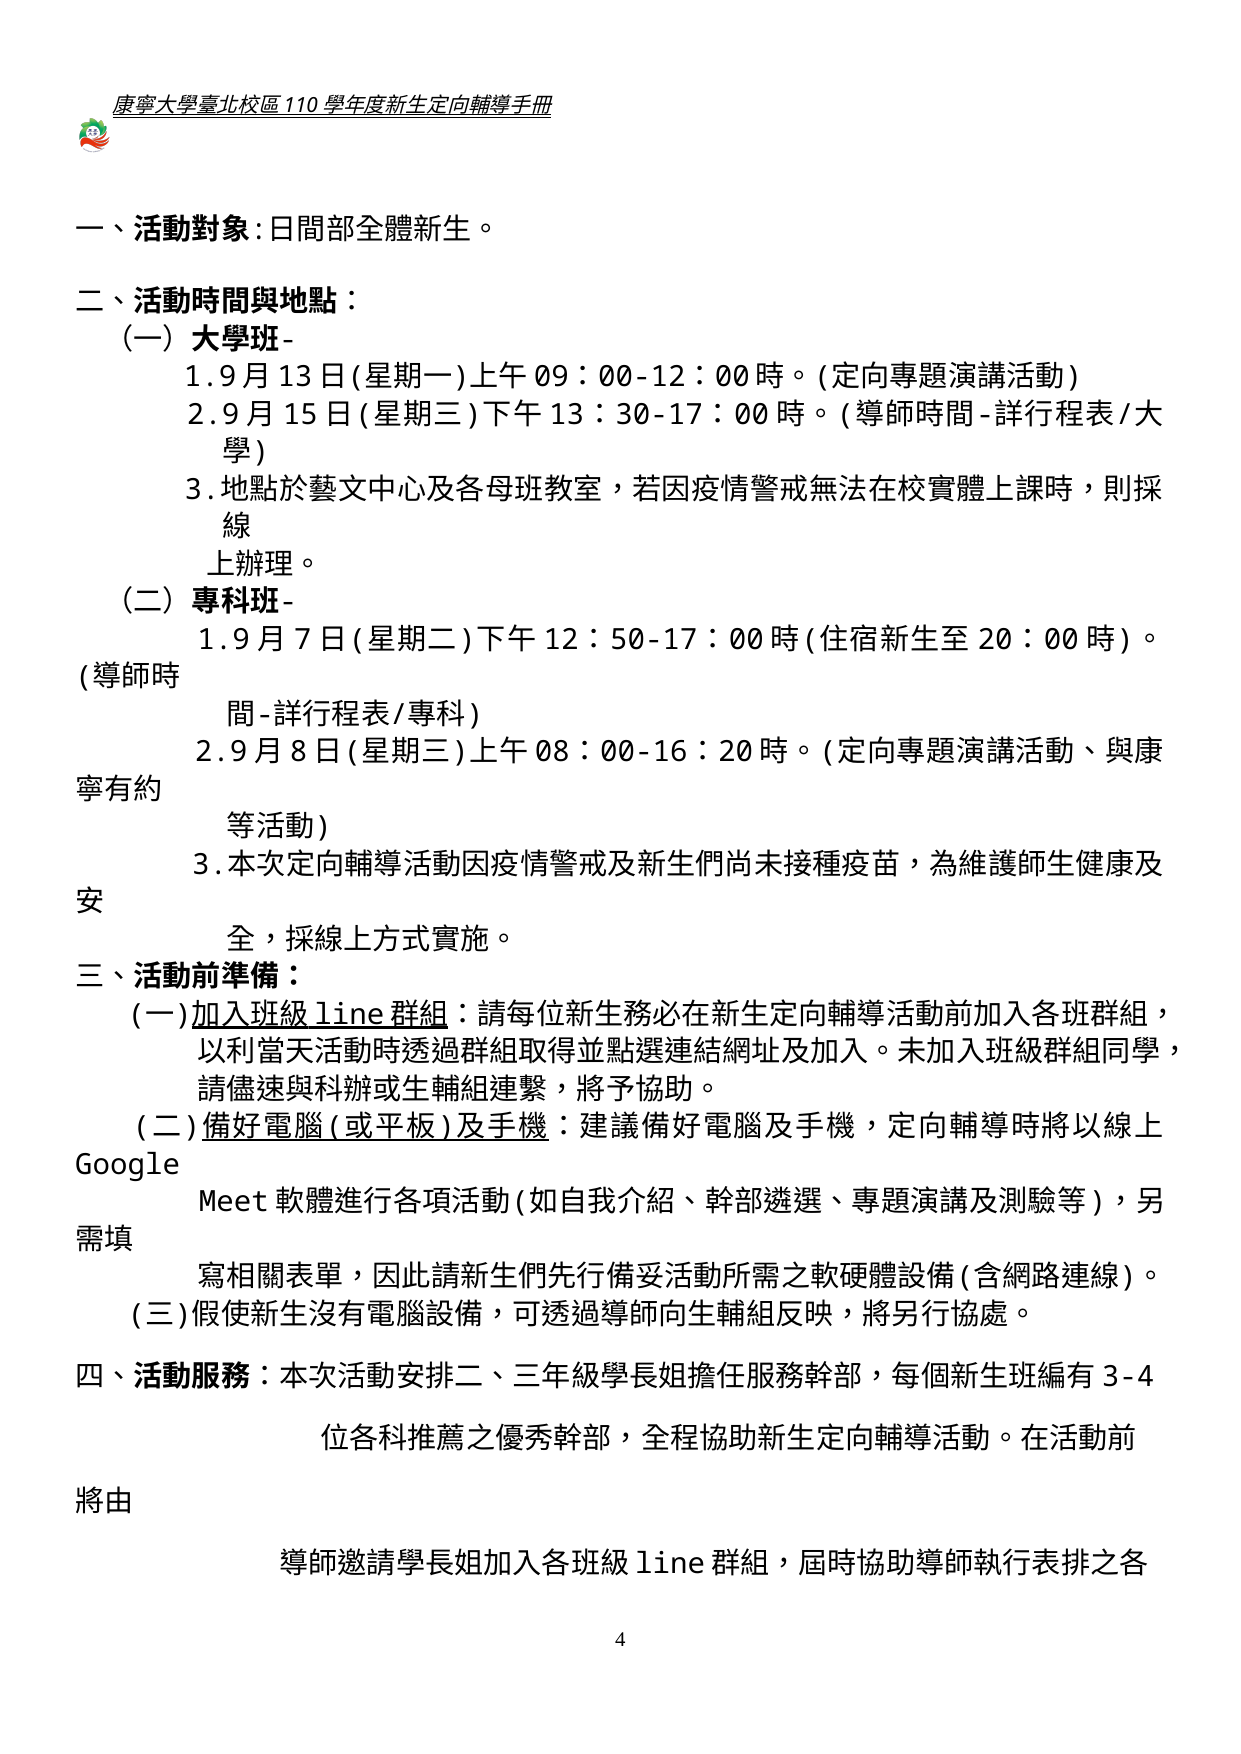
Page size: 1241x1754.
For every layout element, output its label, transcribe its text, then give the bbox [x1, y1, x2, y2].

text (一)加入班級line群組：請每位新生務必在新生定向輔導活動前加入各班群組， [75, 994, 1165, 1032]
text 二、活動時間與地點： [75, 257, 1165, 319]
text 2.9月15日(星期三)下午13：30-17：00時。(導師時間-詳行程表/大學) [131, 394, 1165, 469]
text 1.9月7日(星期二)下午12：50-17：00時(住宿新生至20：00時)。(導師時 [75, 619, 1165, 694]
text (三)假使新生沒有電腦設備，可透過導師向生輔組反映，將另行協處。 [75, 1294, 1165, 1332]
text 位各科推薦之優秀幹部，全程協助新生定向輔導活動。在活動前將由 [75, 1394, 1165, 1519]
text 上辦理。 [206, 544, 1165, 582]
text 一、活動對象:日間部全體新生。 [75, 185, 1165, 247]
text 2.9月8日(星期三)上午08：00-16：20時。(定向專題演講活動、與康寧有約 [75, 732, 1165, 807]
text (二)備好電腦(或平板)及手機：建議備好電腦及手機，定向輔導時將以線上Google [75, 1107, 1165, 1182]
text 3.地點於藝文中心及各母班教室，若因疫情警戒無法在校實體上課時，則採線 [131, 469, 1165, 544]
text 以利當天活動時透過群組取得並點選連結網址及加入。未加入班級群組同學， [75, 1032, 1165, 1069]
text 三、活動前準備： [75, 957, 1165, 994]
text 四、活動服務：本次活動安排二、三年級學長姐擔任服務幹部，每個新生班編有3-4 [75, 1332, 1165, 1394]
text 全，採線上方式實施。 [75, 919, 1165, 957]
text Meet軟體進行各項活動(如自我介紹、幹部遴選、專題演講及測驗等)，另需填 [75, 1182, 1165, 1257]
text 等活動) [75, 807, 1165, 844]
text 請儘速與科辦或生輔組連繫，將予協助。 [75, 1069, 1165, 1107]
text （二）專科班- [75, 582, 1165, 619]
text 間-詳行程表/專科) [75, 694, 1165, 732]
text 3.本次定向輔導活動因疫情警戒及新生們尚未接種疫苗，為維護師生健康及安 [75, 844, 1165, 919]
text （一）大學班- [75, 319, 1165, 357]
text 1.9月13日(星期一)上午09：00-12：00時。(定向專題演講活動) [131, 357, 1165, 394]
text 寫相關表單，因此請新生們先行備妥活動所需之軟硬體設備(含網路連線)。 [75, 1257, 1165, 1294]
text 導師邀請學長姐加入各班級line群組，屆時協助導師執行表排之各 [75, 1519, 1165, 1582]
